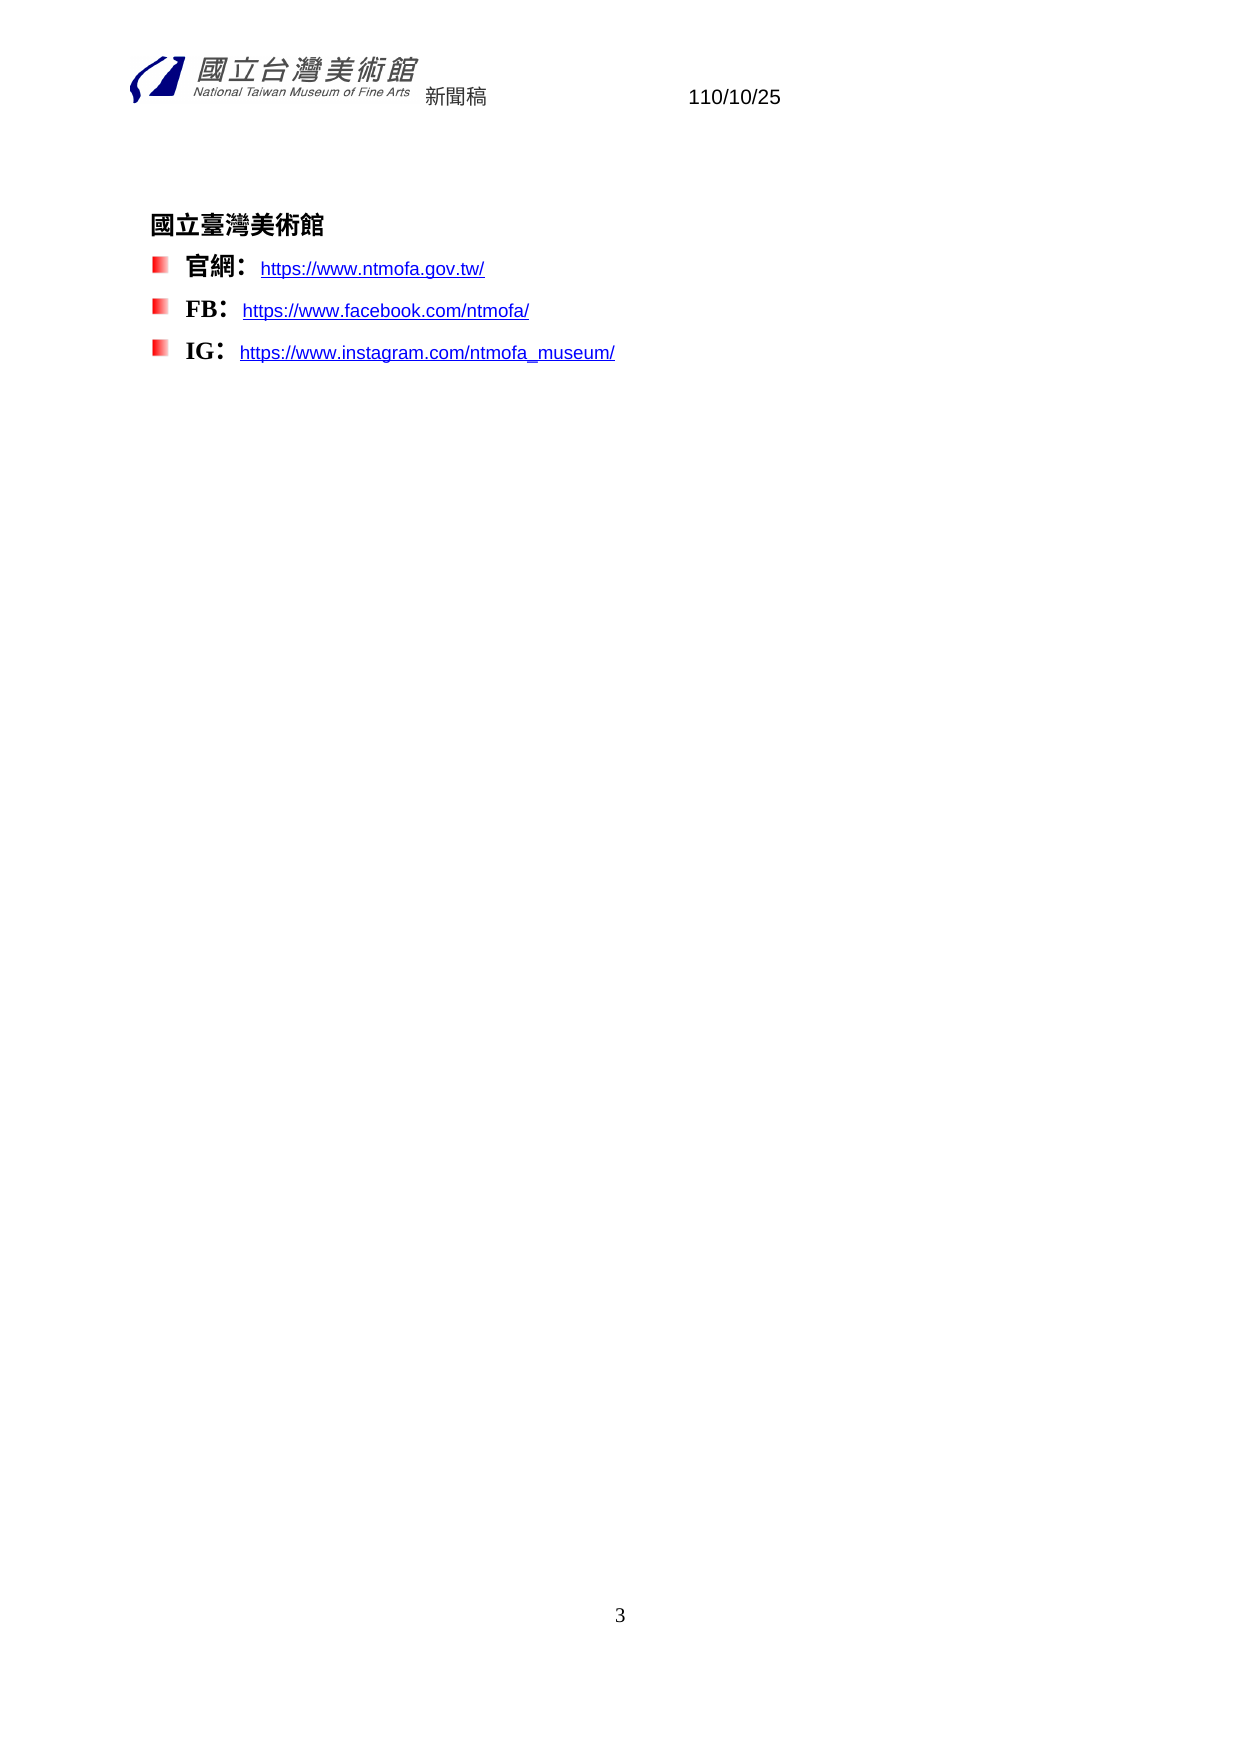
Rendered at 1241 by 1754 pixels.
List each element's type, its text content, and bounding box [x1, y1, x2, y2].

picture [151, 255, 170, 275]
picture [151, 297, 170, 316]
list IG：https://www.instagram.com/ntmofa_museum/ [150, 330, 1090, 366]
picture [151, 338, 170, 358]
text 國立臺灣美術館 [150, 205, 1090, 241]
picture [130, 56, 420, 104]
list FB：https://www.facebook.com/ntmofa/ [150, 288, 1090, 325]
list 官網：https://www.ntmofa.gov.tw/ [150, 247, 1090, 283]
